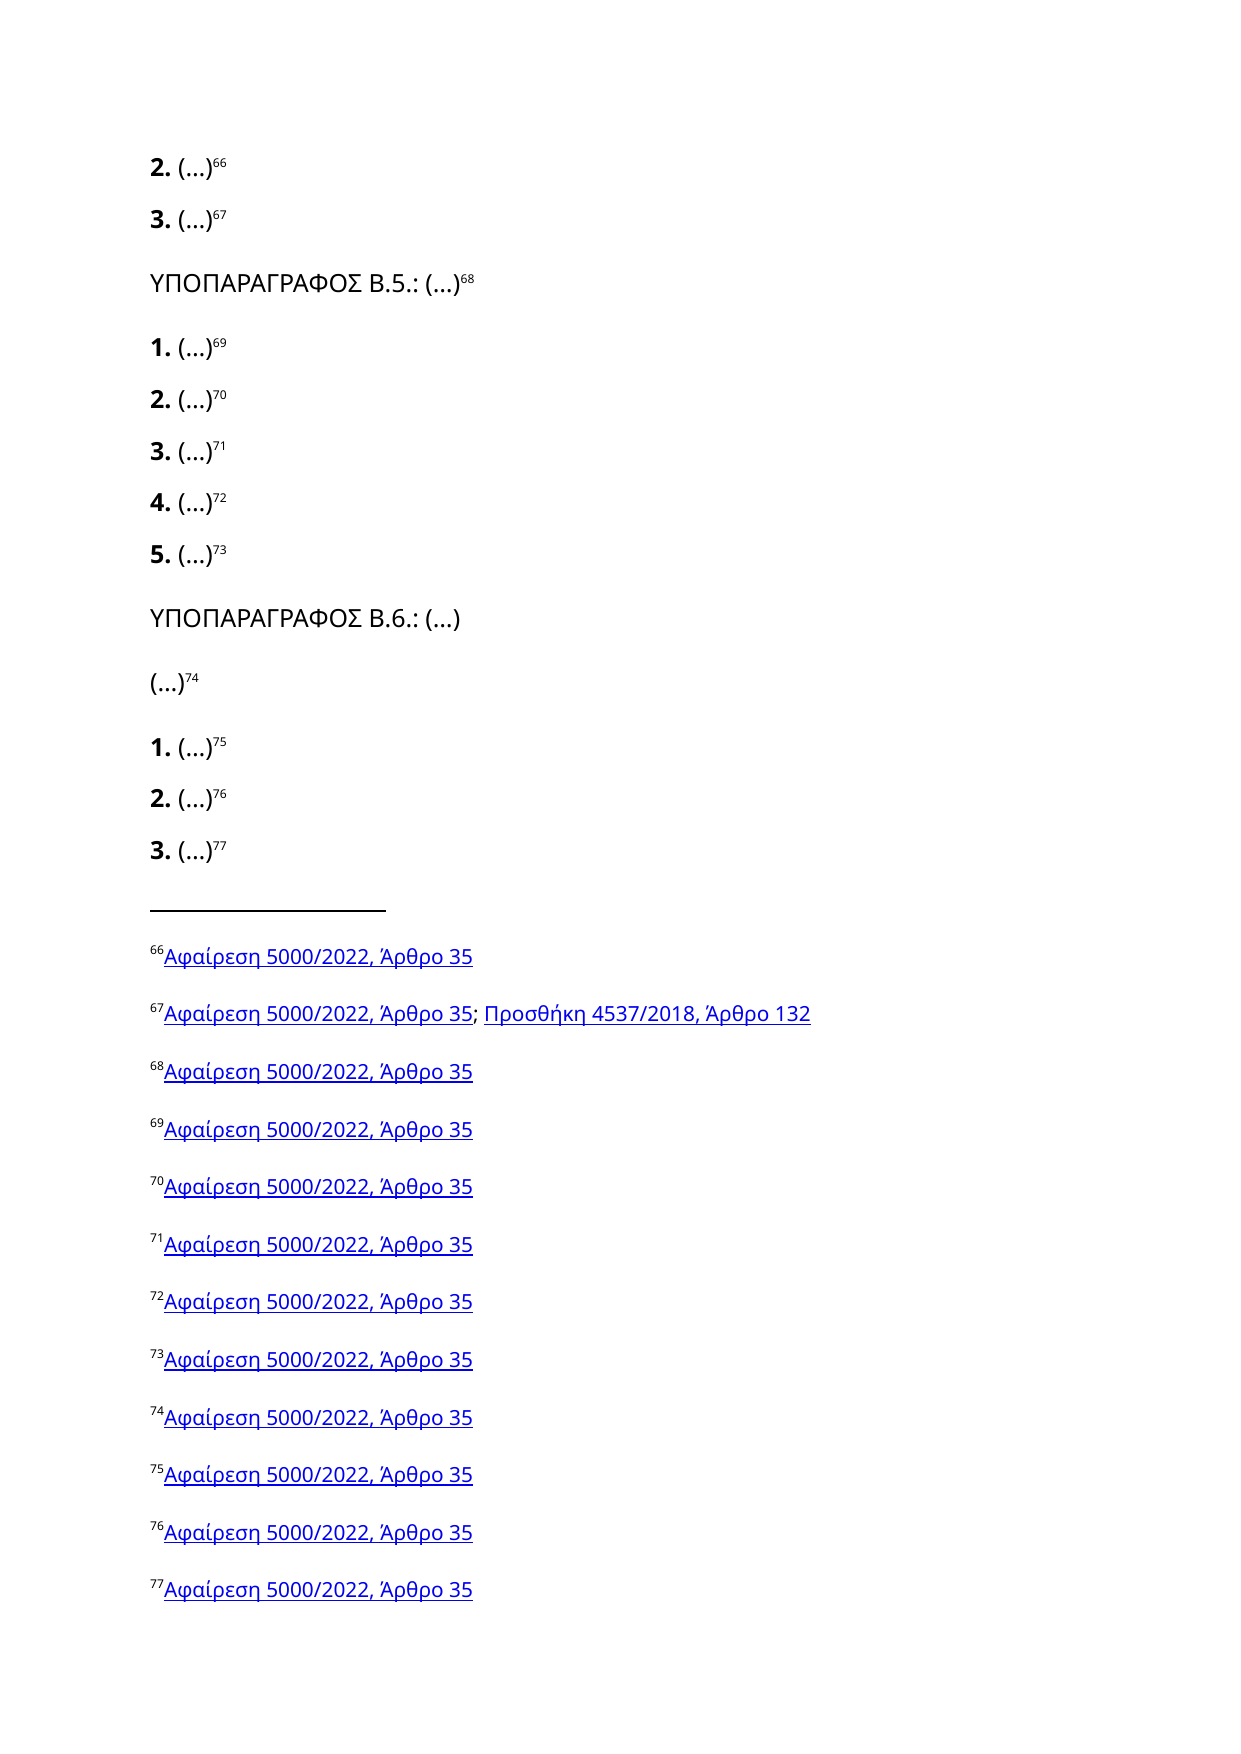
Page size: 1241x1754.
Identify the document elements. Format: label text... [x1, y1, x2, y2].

text Αφαίρεση 5000/2022, Άρθρο 35 [150, 942, 1090, 970]
text 2. (…) [150, 781, 1090, 815]
text 1. (…) [150, 729, 1090, 763]
text Αφαίρεση 5000/2022, Άρθρο 35 [150, 1576, 1090, 1604]
text ΥΠΟΠΑΡΑΓΡΑΦΟΣ Β.5.: (…) [150, 266, 1090, 300]
text Αφαίρεση 5000/2022, Άρθρο 35; Προσθήκη 4537/2018, Άρθρο 132 [150, 999, 1090, 1028]
text 2. (…) [150, 150, 1090, 184]
text Αφαίρεση 5000/2022, Άρθρο 35 [150, 1057, 1090, 1086]
text Αφαίρεση 5000/2022, Άρθρο 35 [150, 1460, 1090, 1489]
text Αφαίρεση 5000/2022, Άρθρο 35 [150, 1403, 1090, 1431]
text 3. (…) [150, 832, 1090, 867]
text Αφαίρεση 5000/2022, Άρθρο 35 [150, 1518, 1090, 1546]
text 3. (…) [150, 202, 1090, 236]
text 2. (…) [150, 382, 1090, 416]
text ΥΠΟΠΑΡΑΓΡΑΦΟΣ Β.6.: (…) [150, 601, 1090, 635]
text (…) [150, 665, 1090, 699]
text 3. (…) [150, 433, 1090, 467]
text Αφαίρεση 5000/2022, Άρθρο 35 [150, 1115, 1090, 1143]
text Αφαίρεση 5000/2022, Άρθρο 35 [150, 1345, 1090, 1373]
text Αφαίρεση 5000/2022, Άρθρο 35 [150, 1287, 1090, 1316]
text 5. (…) [150, 537, 1090, 571]
text Αφαίρεση 5000/2022, Άρθρο 35 [150, 1172, 1090, 1201]
text 4. (…) [150, 485, 1090, 519]
text 1. (…) [150, 330, 1090, 364]
text Αφαίρεση 5000/2022, Άρθρο 35 [150, 1230, 1090, 1258]
